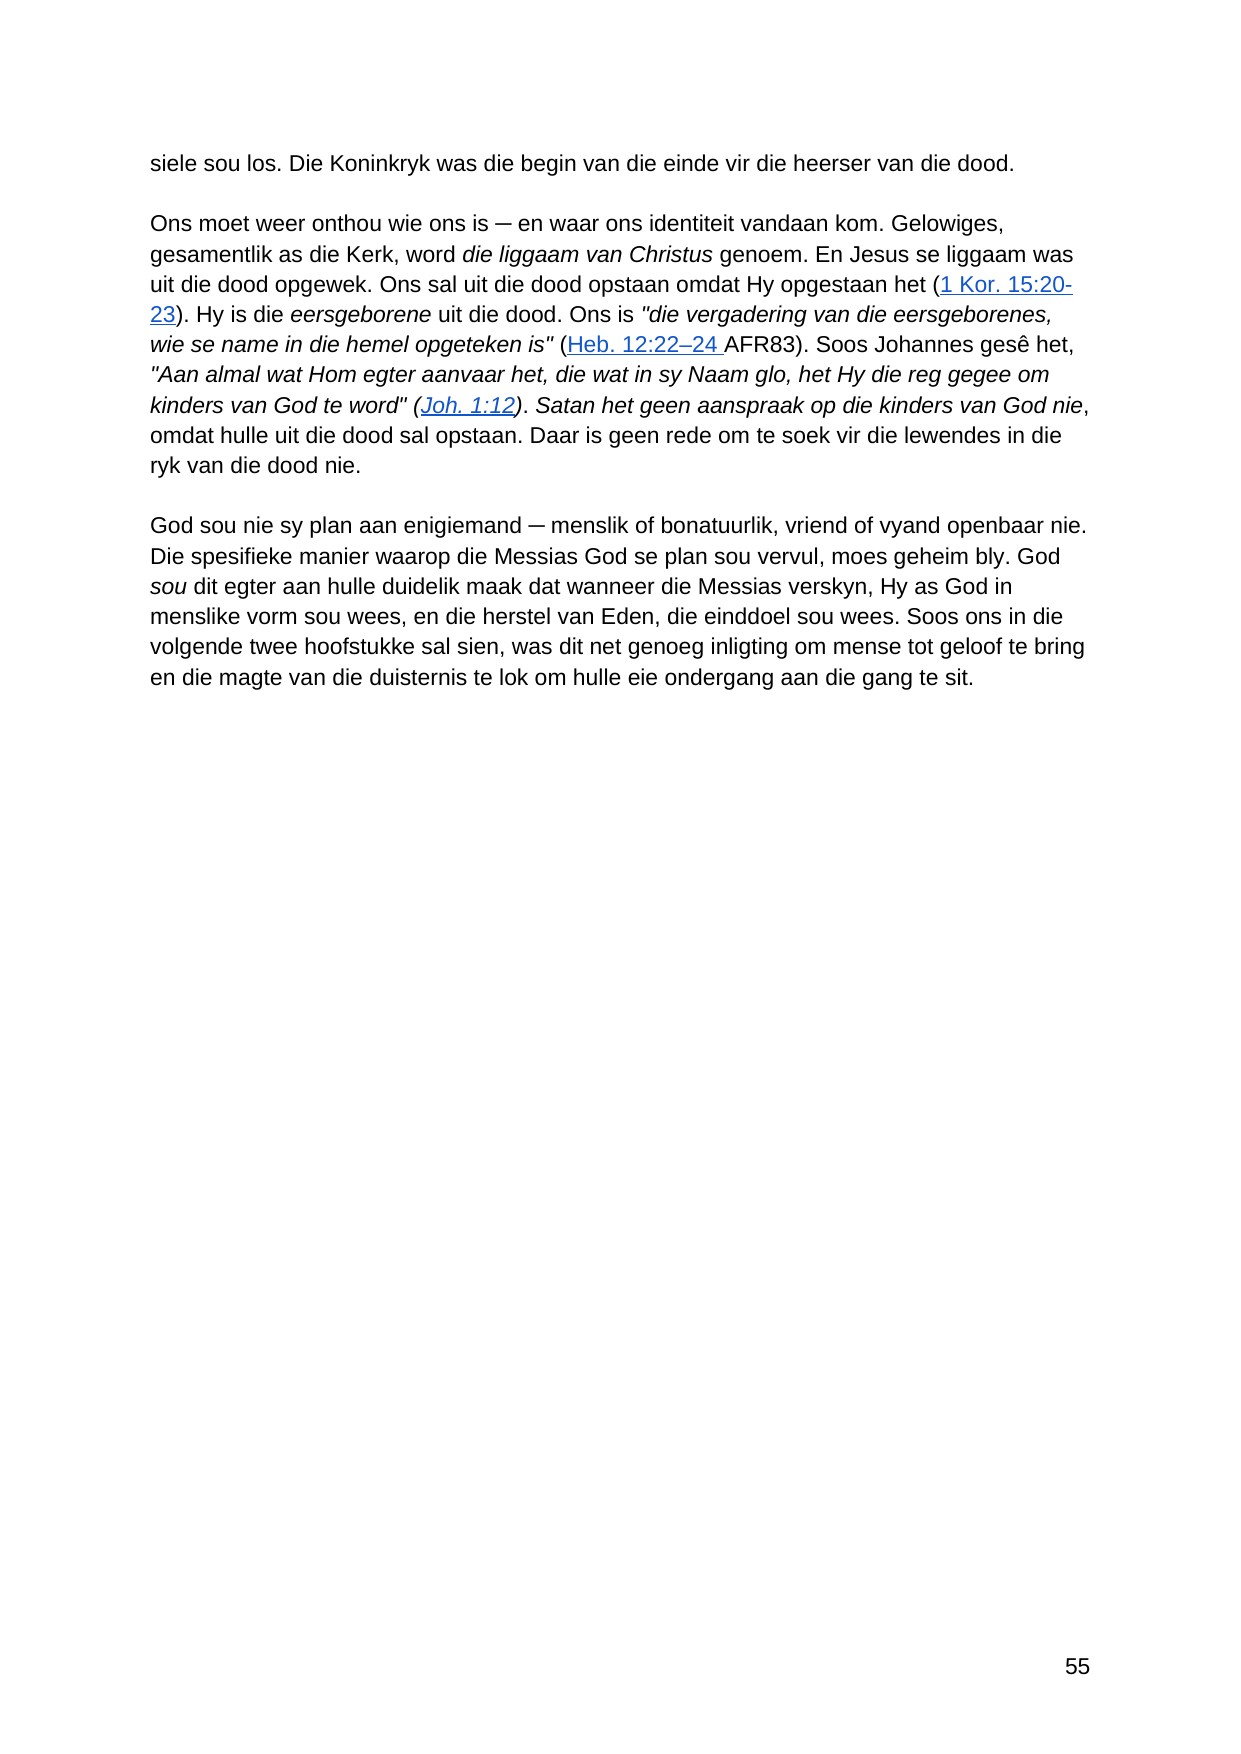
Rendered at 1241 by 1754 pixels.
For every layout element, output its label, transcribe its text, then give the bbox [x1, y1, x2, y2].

text siele sou los. Die Koninkryk was die begin van die einde vir die heerser van die dood. [150, 150, 1090, 176]
text Ons moet weer onthou wie ons is ─ en waar ons identiteit vandaan kom. Gelowiges, gesamentlik as die Kerk, word die liggaam van Christus genoem. En Jesus se liggaam was uit die dood opgewek. Ons sal uit die dood opstaan omdat Hy opgestaan het (1 Kor. 15:20-23). Hy is die eersgeborene uit die dood. Ons is "die vergadering van die eersgeborenes, wie se name in die hemel opgeteken is" (Heb. 12:22–24 AFR83). Soos Johannes gesê het, "Aan almal wat Hom egter aanvaar het, die wat in sy Naam glo, het Hy die reg gegee om kinders van God te word" (Joh. 1:12). Satan het geen aanspraak op die kinders van God nie, omdat hulle uit die dood sal opstaan. Daar is geen rede om te soek vir die lewendes in die ryk van die dood nie. [150, 210, 1090, 478]
text God sou nie sy plan aan enigiemand ─ menslik of bonatuurlik, vriend of vyand openbaar nie. Die spesifieke manier waarop die Messias God se plan sou vervul, moes geheim bly. God sou dit egter aan hulle duidelik maak dat wanneer die Messias verskyn, Hy as God in menslike vorm sou wees, en die herstel van Eden, die einddoel sou wees. Soos ons in die volgende twee hoofstukke sal sien, was dit net genoeg inligting om mense tot geloof te bring en die magte van die duisternis te lok om hulle eie ondergang aan die gang te sit. [150, 512, 1090, 690]
